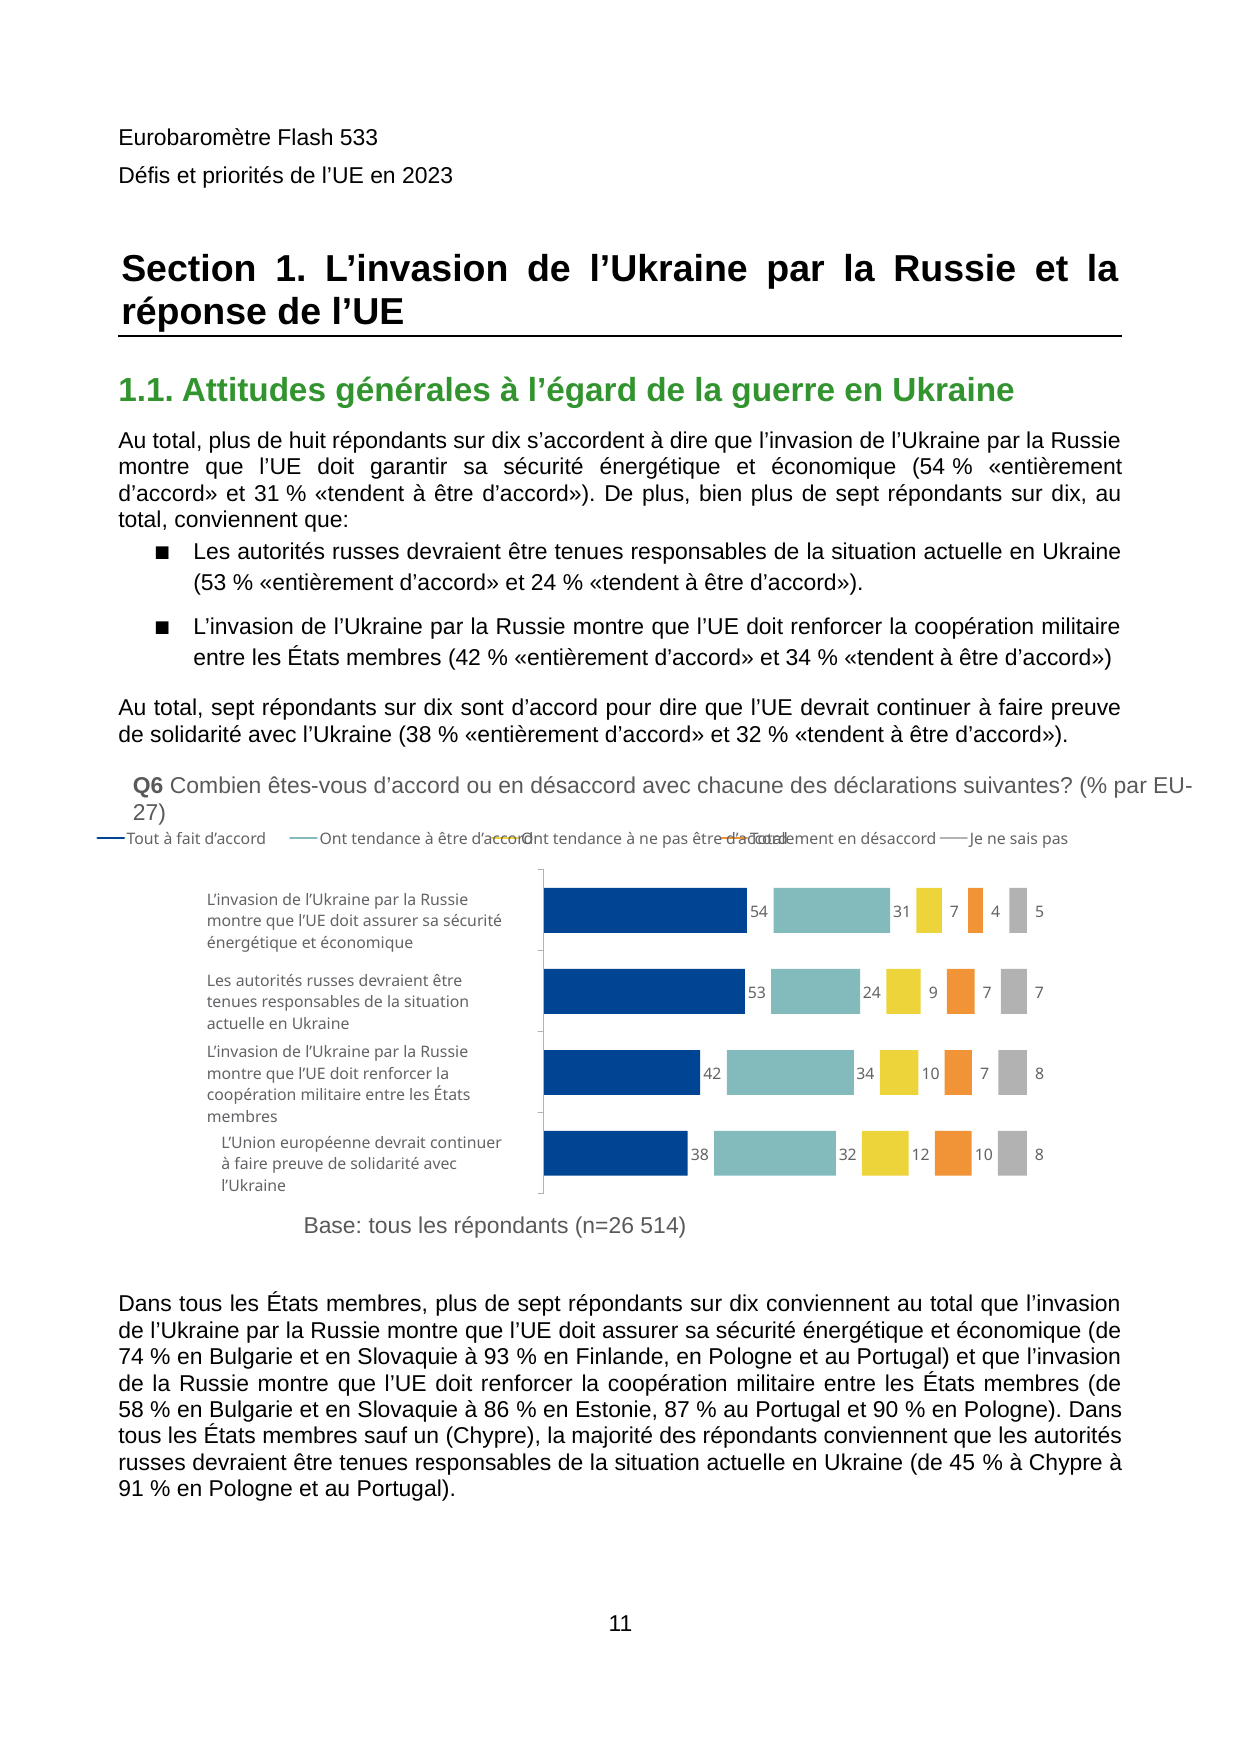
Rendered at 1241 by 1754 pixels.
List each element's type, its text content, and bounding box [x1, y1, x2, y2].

list Les autorités russes devraient être tenues responsables de la situation actuelle en Ukraine (53 % «entièrement d’accord» et 24 % «tendent à être d’accord»). [156, 538, 1122, 595]
text Au total, plus de huit répondants sur dix s’accordent à dire que l’invasion de l’Ukraine par la Russie montre que l’UE doit garantir sa sécurité énergétique et économique (54 % «entièrement d’accord» et 31 % «tendent à être d’accord»). De plus, bien plus de sept répondants sur dix, au total, conviennent que: [118, 427, 1122, 532]
subtitle 1.1. Attitudes générales à l’égard de la guerre en Ukraine [118, 370, 1122, 408]
list L’invasion de l’Ukraine par la Russie montre que l’UE doit renforcer la coopération militaire entre les États membres (42 % «entièrement d’accord» et 34 % «tendent à être d’accord») [156, 613, 1122, 670]
text Au total, sept répondants sur dix sont d’accord pour dire que l’UE devrait continuer à faire preuve de solidarité avec l’Ukraine (38 % «entièrement d’accord» et 32 % «tendent à être d’accord»). [118, 694, 1122, 747]
subtitle Section 1. L’invasion de l’Ukraine par la Russie et la réponse de l’UE [118, 243, 1122, 335]
text Dans tous les États membres, plus de sept répondants sur dix conviennent au total que l’invasion de l’Ukraine par la Russie montre que l’UE doit assurer sa sécurité énergétique et économique (de 74 % en Bulgarie et en Slovaquie à 93 % en Finlande, en Pologne et au Portugal) et que l’invasion de la Russie montre que l’UE doit renforcer la coopération militaire entre les États membres (de 58 % en Bulgarie et en Slovaquie à 86 % en Estonie, 87 % au Portugal et 90 % en Pologne). Dans tous les États membres sauf un (Chypre), la majorité des répondants conviennent que les autorités russes devraient être tenues responsables de la situation actuelle en Ukraine (de 45 % à Chypre à 91 % en Pologne et au Portugal). [118, 1290, 1122, 1501]
